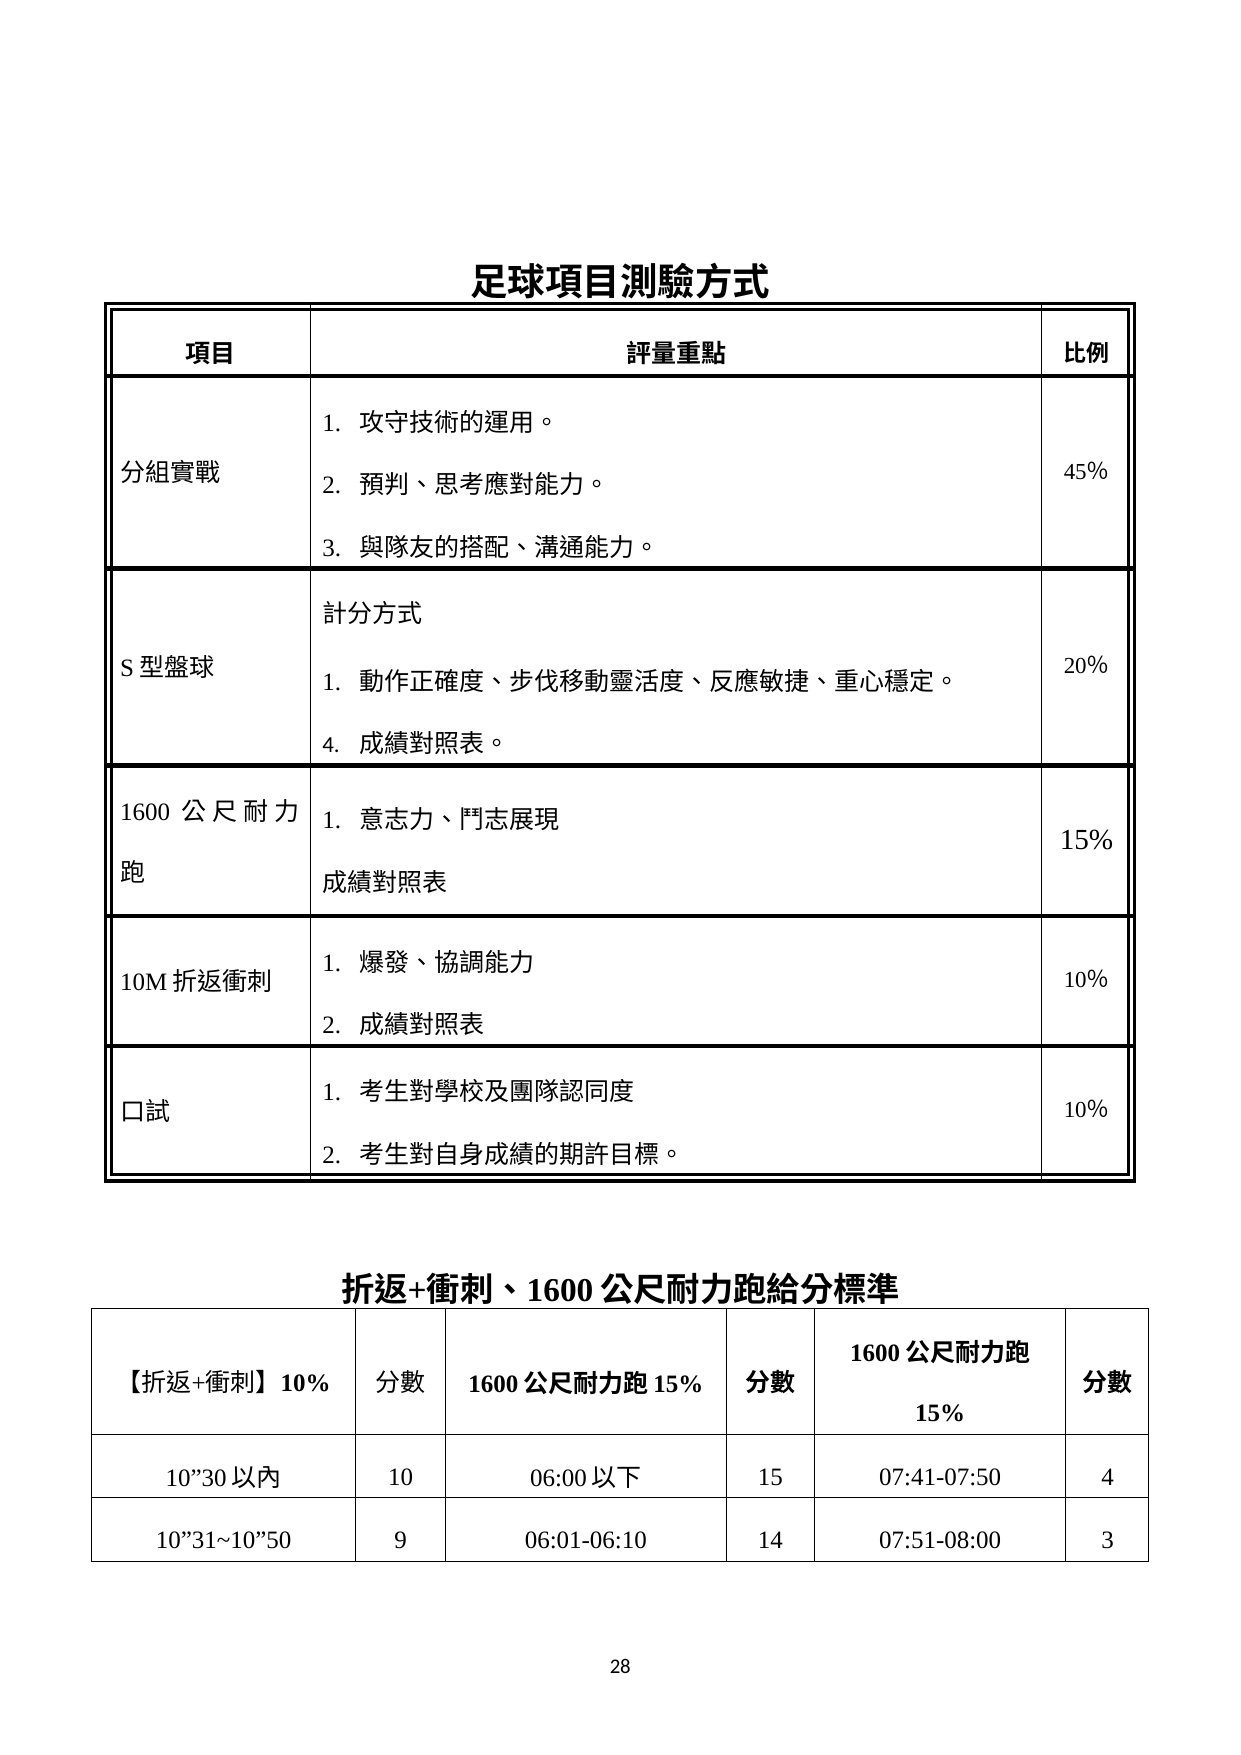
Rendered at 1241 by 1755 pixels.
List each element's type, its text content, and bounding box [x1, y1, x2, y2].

table_header 評量重點 [311, 311, 1041, 374]
table_cell 20％ [1042, 571, 1127, 763]
table_cell 計分方式 動作正確度、步伐移動靈活度、反應敏捷、重心穩定。 成績對照表。 [311, 571, 1041, 763]
table_header 分數 [1066, 1309, 1148, 1433]
table_header 1600公尺耐力跑15% [446, 1309, 726, 1433]
text 足球項目測驗方式 [89, 239, 1152, 302]
table_cell 10 [356, 1435, 445, 1497]
table_header 1600公尺耐力跑15% [815, 1309, 1065, 1433]
table_cell 10％ [1042, 1048, 1127, 1173]
table_cell 考生對學校及團隊認同度 考生對自身成績的期許目標。 [311, 1048, 1041, 1173]
table_cell 15% [1042, 768, 1127, 914]
table_cell 14 [727, 1498, 814, 1561]
table_cell 4 [1066, 1435, 1148, 1497]
table_cell 07:51-08:00 [815, 1498, 1065, 1561]
table_header 項目 [109, 305, 310, 374]
table_cell 10％ [1042, 918, 1127, 1043]
table_cell 口試 [113, 1048, 310, 1173]
table_cell 意志力、鬥志展現 成績對照表 [311, 768, 1041, 914]
table_header 分數 [356, 1309, 445, 1433]
table_cell 攻守技術的運用。 預判、思考應對能力。 與隊友的搭配、溝通能力。 [311, 378, 1041, 566]
table_cell 06:01-06:10 [446, 1498, 726, 1561]
table_cell S型盤球 [113, 571, 310, 763]
table_cell 10”30以內 [92, 1435, 355, 1497]
table_cell 爆發、協調能力 成績對照表 [311, 918, 1041, 1043]
table_cell 06:00以下 [446, 1435, 726, 1497]
table_cell 10M折返衝刺 [113, 918, 310, 1043]
table_cell 10”31~10”50 [92, 1498, 355, 1561]
table_cell 9 [356, 1498, 445, 1561]
table_cell 3 [1066, 1498, 1148, 1561]
table_cell 45％ [1042, 378, 1127, 566]
table_cell 分組實戰 [113, 378, 310, 566]
table_cell 07:41-07:50 [815, 1435, 1065, 1497]
table_header 分數 [727, 1309, 814, 1433]
text 折返+衝刺、1600公尺耐力跑給分標準 [89, 1245, 1152, 1307]
table_header 【折返+衝刺】10% [92, 1309, 355, 1433]
table_cell 15 [727, 1435, 814, 1497]
table_cell 1600公尺耐力跑 [113, 768, 310, 914]
table_header 比例 [1042, 305, 1132, 374]
